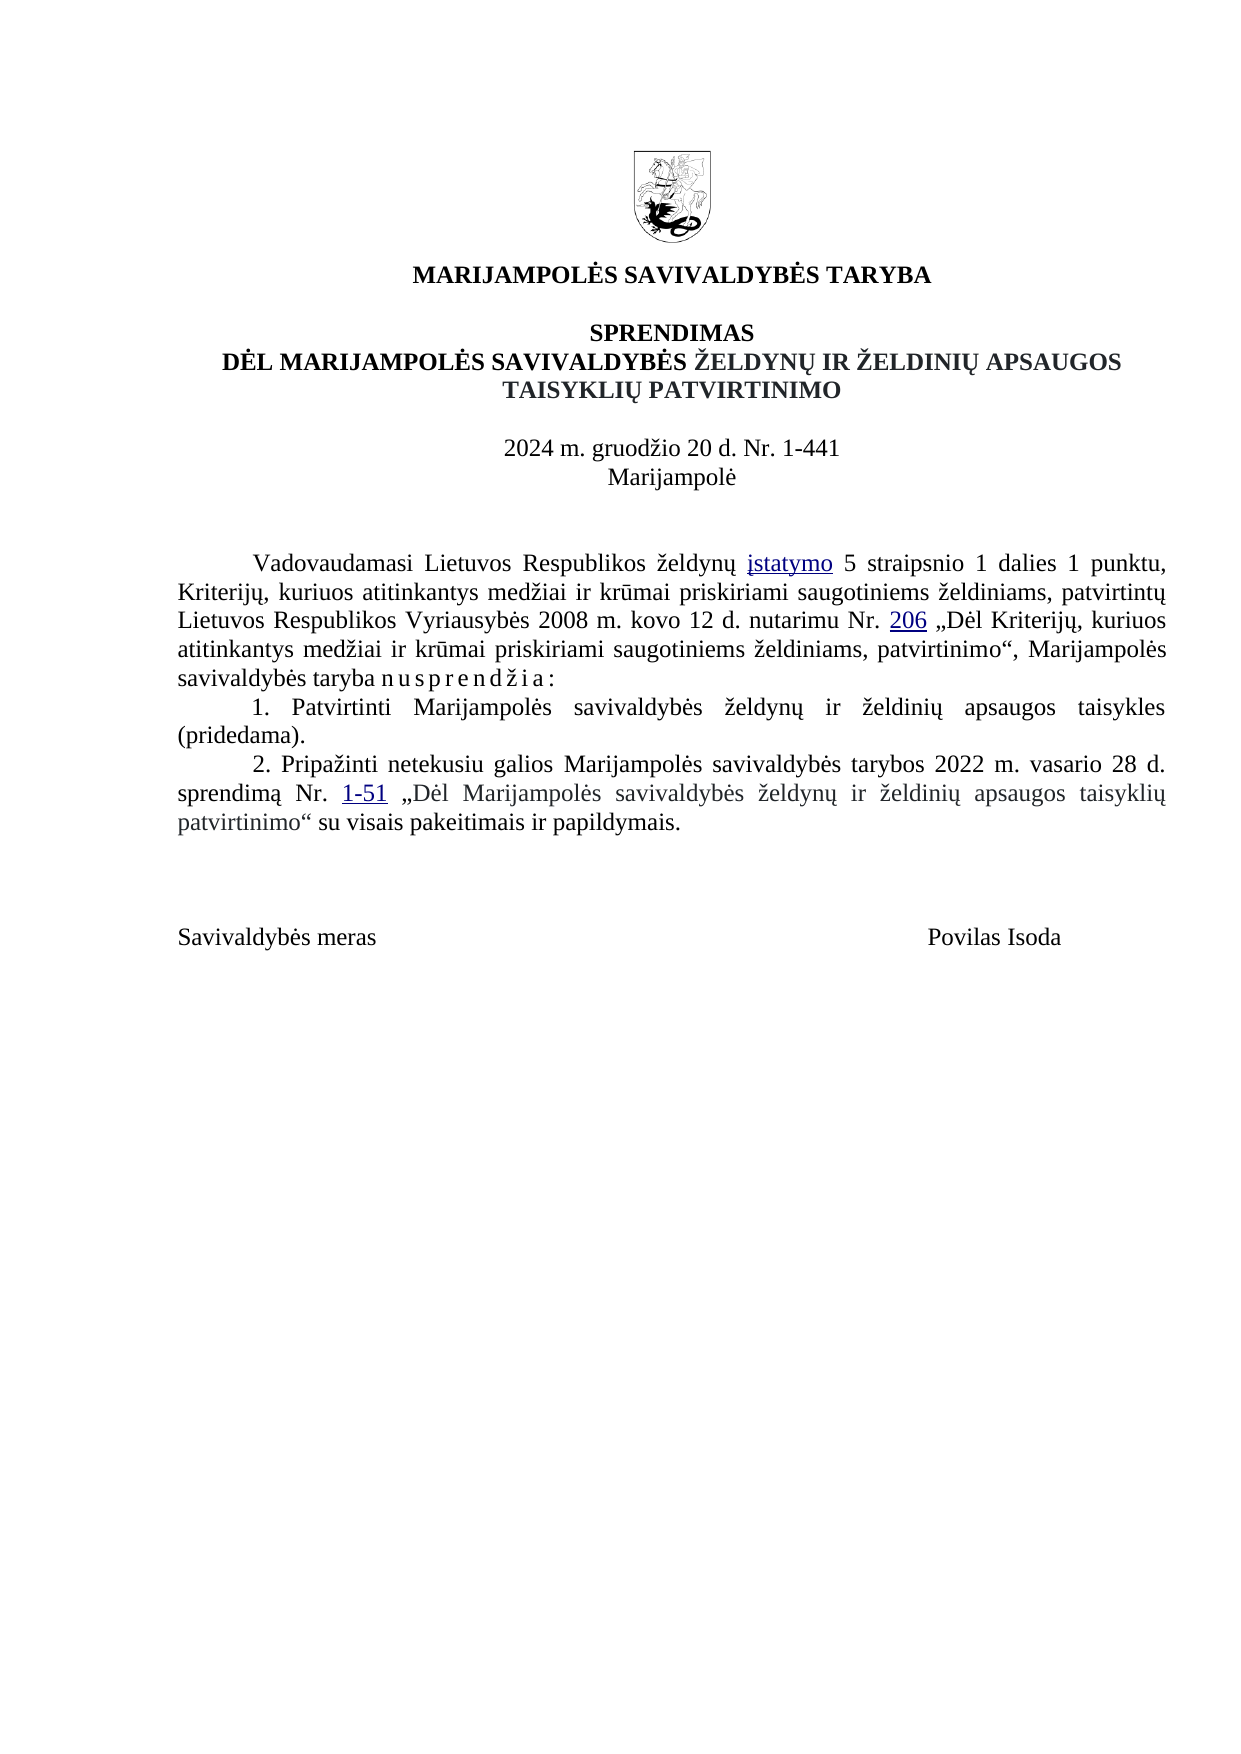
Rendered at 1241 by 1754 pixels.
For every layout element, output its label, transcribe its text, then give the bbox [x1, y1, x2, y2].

text Savivaldybės meras Povilas Isoda [177, 922, 1167, 950]
text Marijampolė [177, 462, 1167, 490]
text 1. Patvirtinti Marijampolės savivaldybės želdynų ir želdinių apsaugos taisykles (pridedama). [177, 692, 1167, 749]
text 2. Pripažinti netekusiu galios Marijampolės savivaldybės tarybos 2022 m. vasario 28 d. sprendimą Nr. 1-51 „Dėl Marijampolės savivaldybės želdynų ir želdinių apsaugos taisyklių patvirtinimo“ su visais pakeitimais ir papildymais. [177, 749, 1167, 835]
text MARIJAMPOLĖS SAVIVALDYBĖS TARYBA [177, 260, 1167, 289]
text 2024 m. gruodžio 20 d. Nr. 1-441 [177, 433, 1167, 462]
text SPRENDIMAS [177, 318, 1167, 347]
text Vadovaudamasi Lietuvos Respublikos želdynų įstatymo 5 straipsnio 1 dalies 1 punktu, Kriterijų, kuriuos atitinkantys medžiai ir krūmai priskiriami saugotiniems želdiniams, patvirtintų Lietuvos Respublikos Vyriausybės 2008 m. kovo 12 d. nutarimu Nr. 206 „Dėl Kriterijų, kuriuos atitinkantys medžiai ir krūmai priskiriami saugotiniems želdiniams, patvirtinimo“, Marijampolės savivaldybės taryba nusprendžia: [177, 548, 1167, 692]
text DĖL MARIJAMPOLĖS SAVIVALDYBĖS ŽELDYNŲ IR ŽELDINIŲ APSAUGOS TAISYKLIŲ PATVIRTINIMO [177, 347, 1167, 404]
